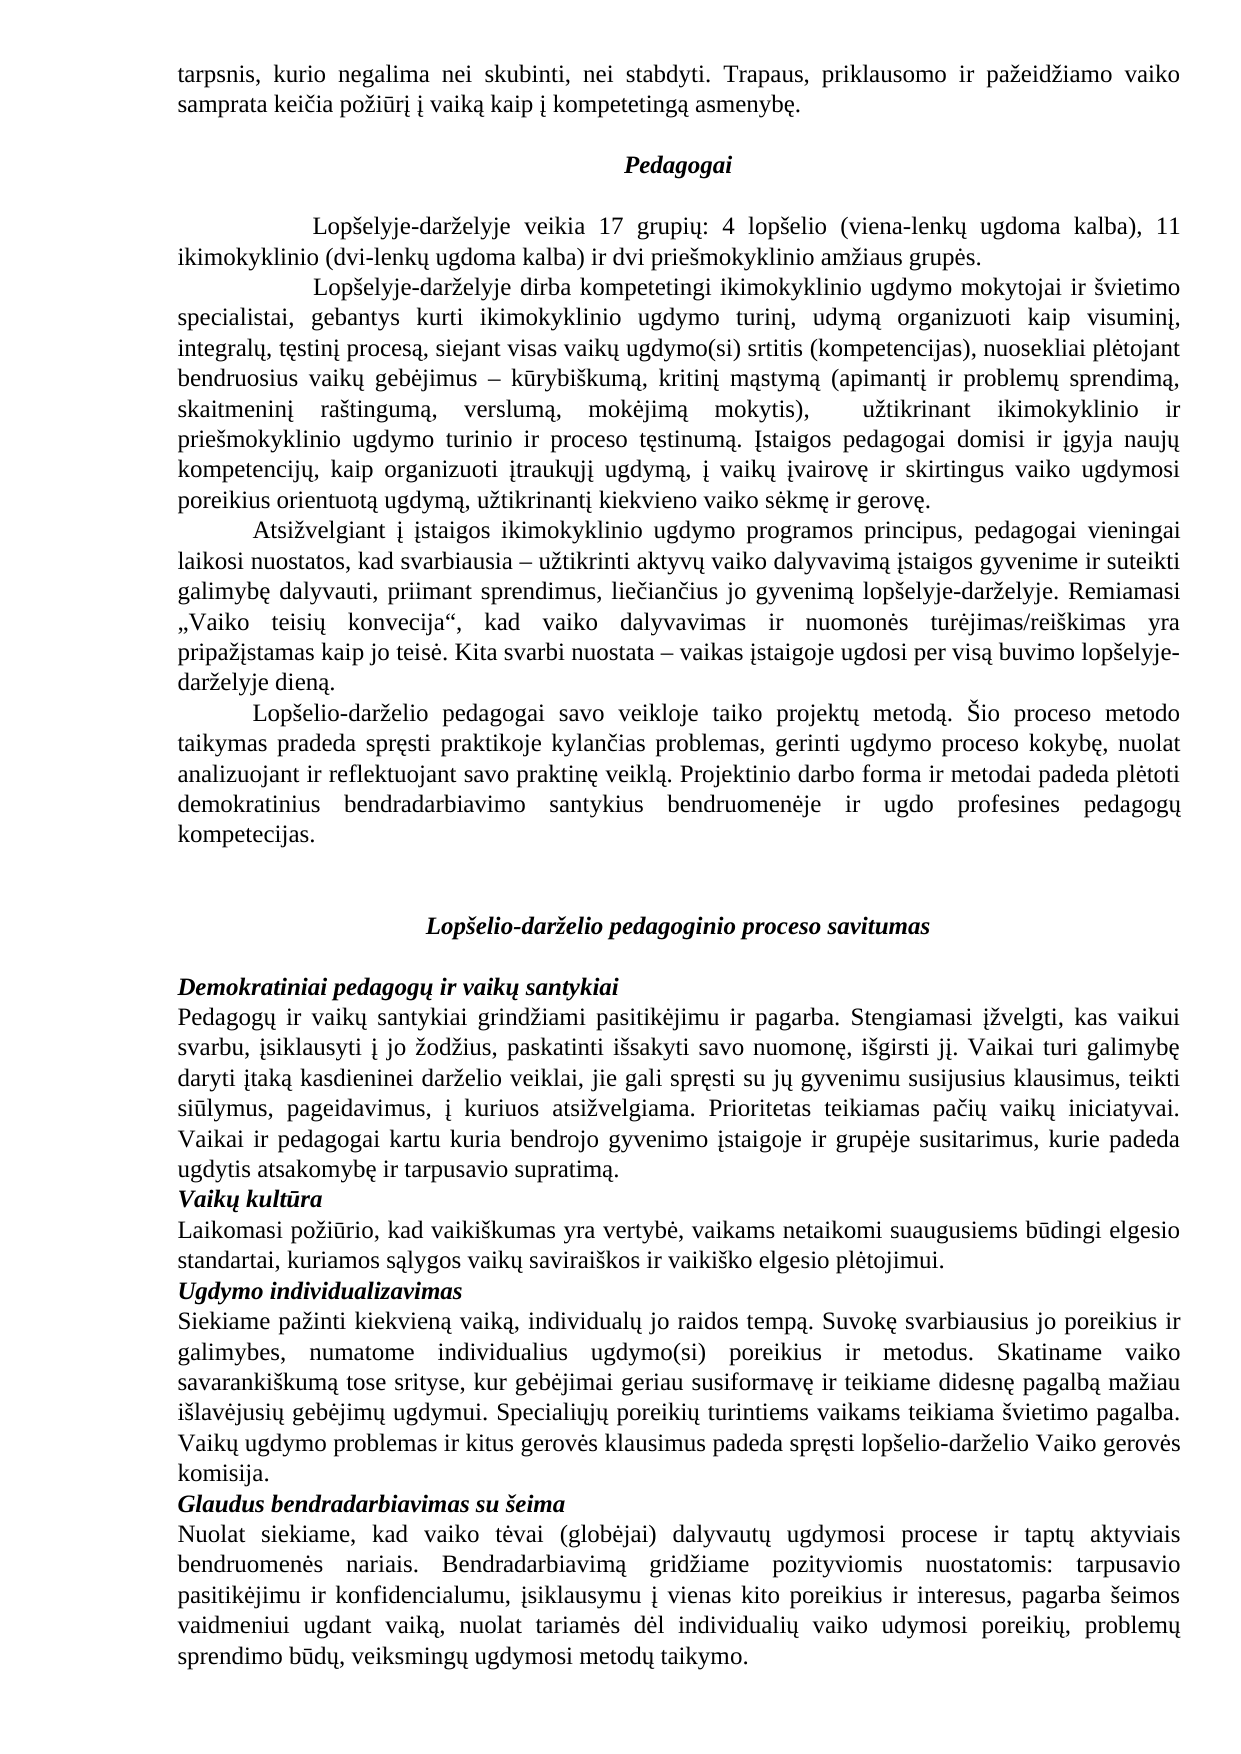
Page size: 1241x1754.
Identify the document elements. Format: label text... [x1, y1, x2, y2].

text Pedagogai [177, 150, 1181, 179]
text Vaikų kultūra [177, 1184, 1181, 1213]
text Lopšelyje-darželyje veikia 17 grupių: 4 lopšelio (viena-lenkų ugdoma kalba), 11 ikimokyklinio (dvi-lenkų ugdoma kalba) ir dvi priešmokyklinio amžiaus grupės. [177, 211, 1181, 270]
text Lopšelio-darželio pedagoginio proceso savitumas [177, 911, 1181, 939]
text Lopšelyje-darželyje dirba kompetetingi ikimokyklinio ugdymo mokytojai ir švietimo specialistai, gebantys kurti ikimokyklinio ugdymo turinį, udymą organizuoti kaip visuminį, integralų, tęstinį procesą, siejant visas vaikų ugdymo(si) srtitis (kompetencijas), nuosekliai plėtojant bendruosius vaikų gebėjimus – kūrybiškumą, kritinį mąstymą (apimantį ir problemų sprendimą, skaitmeninį raštingumą, verslumą, mokėjimą mokytis), užtikrinant ikimokyklinio ir priešmokyklinio ugdymo turinio ir proceso tęstinumą. Įstaigos pedagogai domisi ir įgyja naujų kompetencijų, kaip organizuoti įtraukųjį ugdymą, į vaikų įvairovę ir skirtingus vaiko ugdymosi poreikius orientuotą ugdymą, užtikrinantį kiekvieno vaiko sėkmę ir gerovę. [177, 272, 1181, 514]
text tarpsnis, kurio negalima nei skubinti, nei stabdyti. Trapaus, priklausomo ir pažeidžiamo vaiko samprata keičia požiūrį į vaiką kaip į kompetetingą asmenybę. [177, 59, 1181, 118]
text Lopšelio-darželio pedagogai savo veikloje taiko projektų metodą. Šio proceso metodo taikymas pradeda spręsti praktikoje kylančias problemas, gerinti ugdymo proceso kokybę, nuolat analizuojant ir reflektuojant savo praktinę veiklą. Projektinio darbo forma ir metodai padeda plėtoti demokratinius bendradarbiavimo santykius bendruomenėje ir ugdo profesines pedagogų kompetecijas. [177, 698, 1181, 848]
text Demokratiniai pedagogų ir vaikų santykiai [177, 972, 1181, 1000]
text Nuolat siekiame, kad vaiko tėvai (globėjai) dalyvautų ugdymosi procese ir taptų aktyviais bendruomenės nariais. Bendradarbiavimą gridžiame pozityviomis nuostatomis: tarpusavio pasitikėjimu ir konfidencialumu, įsiklausymu į vienas kito poreikius ir interesus, pagarba šeimos vaidmeniui ugdant vaiką, nuolat tariamės dėl individualių vaiko udymosi poreikių, problemų sprendimo būdų, veiksmingų ugdymosi metodų taikymo. [177, 1519, 1181, 1669]
text Atsižvelgiant į įstaigos ikimokyklinio ugdymo programos principus, pedagogai vieningai laikosi nuostatos, kad svarbiausia – užtikrinti aktyvų vaiko dalyvavimą įstaigos gyvenime ir suteikti galimybę dalyvauti, priimant sprendimus, liečiančius jo gyvenimą lopšelyje-darželyje. Remiamasi „Vaiko teisių konvecija“, kad vaiko dalyvavimas ir nuomonės turėjimas/reiškimas yra pripažįstamas kaip jo teisė. Kita svarbi nuostata – vaikas įstaigoje ugdosi per visą buvimo lopšelyje-darželyje dieną. [177, 515, 1181, 696]
text Pedagogų ir vaikų santykiai grindžiami pasitikėjimu ir pagarba. Stengiamasi įžvelgti, kas vaikui svarbu, įsiklausyti į jo žodžius, paskatinti išsakyti savo nuomonę, išgirsti jį. Vaikai turi galimybę daryti įtaką kasdieninei darželio veiklai, jie gali spręsti su jų gyvenimu susijusius klausimus, teikti siūlymus, pageidavimus, į kuriuos atsižvelgiama. Prioritetas teikiamas pačių vaikų iniciatyvai. Vaikai ir pedagogai kartu kuria bendrojo gyvenimo įstaigoje ir grupėje susitarimus, kurie padeda ugdytis atsakomybę ir tarpusavio supratimą. [177, 1002, 1181, 1183]
text Ugdymo individualizavimas [177, 1276, 1181, 1304]
text Siekiame pažinti kiekvieną vaiką, individualų jo raidos tempą. Suvokę svarbiausius jo poreikius ir galimybes, numatome individualius ugdymo(si) poreikius ir metodus. Skatiname vaiko savarankiškumą tose srityse, kur gebėjimai geriau susiformavę ir teikiame didesnę pagalbą mažiau išlavėjusių gebėjimų ugdymui. Specialiųjų poreikių turintiems vaikams teikiama švietimo pagalba. Vaikų ugdymo problemas ir kitus gerovės klausimus padeda spręsti lopšelio-darželio Vaiko gerovės komisija. [177, 1306, 1181, 1487]
text Laikomasi požiūrio, kad vaikiškumas yra vertybė, vaikams netaikomi suaugusiems būdingi elgesio standartai, kuriamos sąlygos vaikų saviraiškos ir vaikiško elgesio plėtojimui. [177, 1215, 1181, 1274]
text Glaudus bendradarbiavimas su šeima [177, 1489, 1181, 1517]
